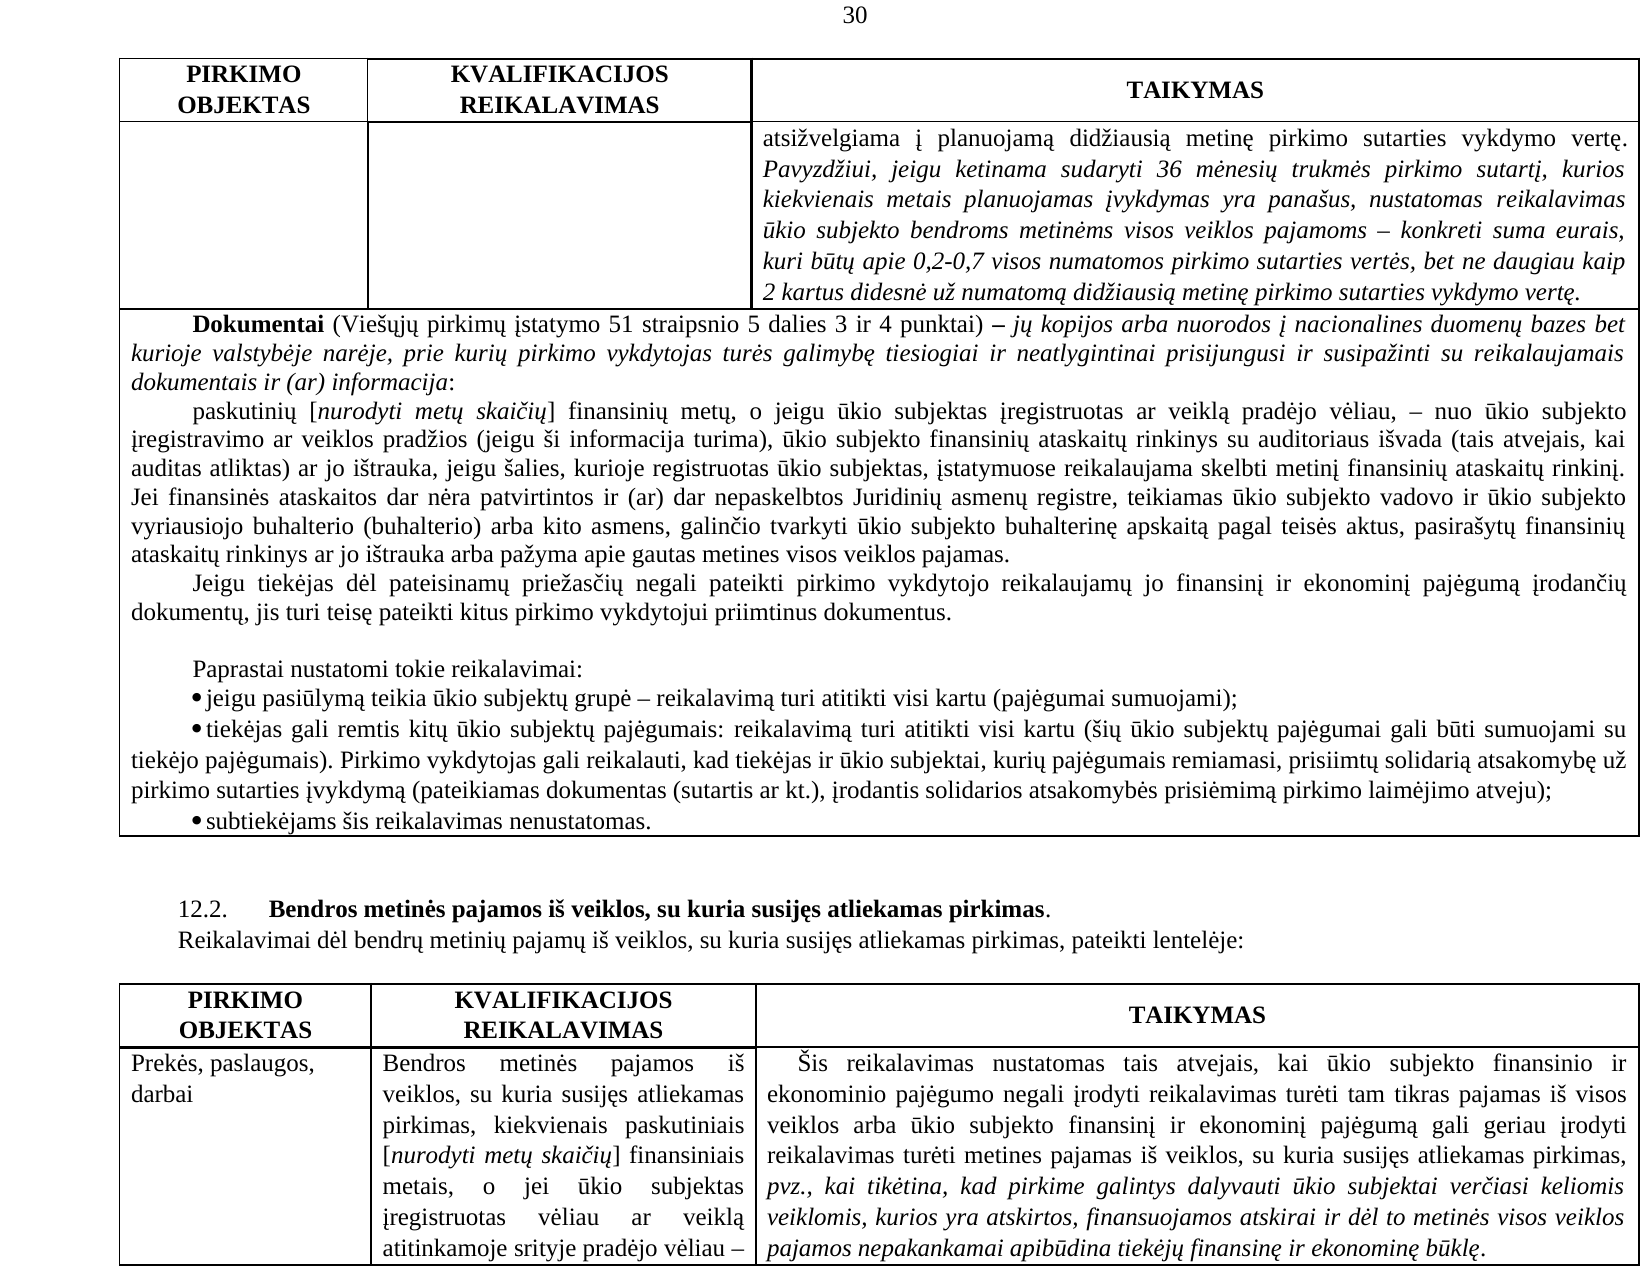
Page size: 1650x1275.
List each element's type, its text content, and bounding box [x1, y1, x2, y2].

table_cell Prekės, paslaugos, darbai [120, 1049, 370, 1263]
table_header KVALIFIKACIJOS REIKALAVIMAS [368, 60, 750, 121]
table_header TAIKYMAS [757, 985, 1638, 1046]
table_header PIRKIMO OBJEKTAS [120, 985, 370, 1046]
subtitle 12.2. Bendros metinės pajamos iš veiklos, su kuria susijęs atliekamas pirkimas. [118, 894, 1591, 923]
table_cell [369, 123, 750, 307]
table_header KVALIFIKACIJOS REIKALAVIMAS [372, 985, 755, 1046]
table_header TAIKYMAS [753, 60, 1638, 121]
table_cell atsižvelgiama į planuojamą didžiausią metinę pirkimo sutarties vykdymo vertę. Pavyzdžiui, jeigu ketinama sudaryti 36 mėnesių trukmės pirkimo sutartį, kurios kiekvienais metais planuojamas įvykdymas yra panašus, nustatomas reikalavimas ūkio subjekto bendroms metinėms visos veiklos pajamoms – konkreti suma eurais, kuri būtų apie 0,2-0,7 visos numatomos pirkimo sutarties vertės, bet ne daugiau kaip 2 kartus didesnė už numatomą didžiausią metinę pirkimo sutarties vykdymo vertę. [753, 122, 1638, 307]
table_cell Dokumentai (Viešųjų pirkimų įstatymo 51 straipsnio 5 dalies 3 ir 4 punktai) – jų kopijos arba nuorodos į nacionalines duomenų bazes bet kurioje valstybėje narėje, prie kurių pirkimo vykdytojas turės galimybę tiesiogiai ir neatlygintinai prisijungusi ir susipažinti su reikalaujamais dokumentais ir (ar) informacija: paskutinių [nurodyti metų skaičių] finansinių metų, o jeigu ūkio subjektas įregistruotas ar veiklą pradėjo vėliau, – nuo ūkio subjekto įregistravimo ar veiklos pradžios (jeigu ši informacija turima), ūkio subjekto finansinių ataskaitų rinkinys su auditoriaus išvada (tais atvejais, kai auditas atliktas) ar jo ištrauka, jeigu šalies, kurioje registruotas ūkio subjektas, įstatymuose reikalaujama skelbti metinį finansinių ataskaitų rinkinį. Jei finansinės ataskaitos dar nėra patvirtintos ir (ar) dar nepaskelbtos Juridinių asmenų registre, teikiamas ūkio subjekto vadovo ir ūkio subjekto vyriausiojo buhalterio (buhalterio) arba kito asmens, galinčio tvarkyti ūkio subjekto buhalterinę apskaitą pagal teisės aktus, pasirašytų finansinių ataskaitų rinkinys ar jo ištrauka arba pažyma apie gautas metines visos veiklos pajamas. Jeigu tiekėjas dėl pateisinamų priežasčių negali pateikti pirkimo vykdytojo reikalaujamų jo finansinį ir ekonominį pajėgumą įrodančių dokumentų, jis turi teisę pateikti kitus pirkimo vykdytojui priimtinus dokumentus. Paprastai nustatomi tokie reikalavimai:  jeigu pasiūlymą teikia ūkio subjektų grupė – reikalavimą turi atitikti visi kartu (pajėgumai sumuojami);  tiekėjas gali remtis kitų ūkio subjektų pajėgumais: reikalavimą turi atitikti visi kartu (šių ūkio subjektų pajėgumai gali būti sumuojami su tiekėjo pajėgumais). Pirkimo vykdytojas gali reikalauti, kad tiekėjas ir ūkio subjektai, kurių pajėgumais remiamasi, prisiimtų solidarią atsakomybę už pirkimo sutarties įvykdymą (pateikiamas dokumentas (sutartis ar kt.), įrodantis solidarios atsakomybės prisiėmimą pirkimo laimėjimo atveju);  subtiekėjams šis reikalavimas nenustatomas. [120, 310, 1638, 835]
table_header PIRKIMO OBJEKTAS [120, 59, 367, 121]
text Reikalavimai dėl bendrų metinių pajamų iš veiklos, su kuria susijęs atliekamas pirkimas, pateikti lentelėje: [118, 925, 1591, 954]
table_cell Šis reikalavimas nustatomas tais atvejais, kai ūkio subjekto finansinio ir ekonominio pajėgumo negali įrodyti reikalavimas turėti tam tikras pajamas iš visos veiklos arba ūkio subjekto finansinį ir ekonominį pajėgumą gali geriau įrodyti reikalavimas turėti metines pajamas iš veiklos, su kuria susijęs atliekamas pirkimas, pvz., kai tikėtina, kad pirkime galintys dalyvauti ūkio subjektai verčiasi keliomis veiklomis, kurios yra atskirtos, finansuojamos atskirai ir dėl to metinės visos veiklos pajamos nepakankamai apibūdina tiekėjų finansinę ir ekonominę būklę. [757, 1048, 1638, 1263]
table_cell [120, 122, 367, 307]
table_cell Bendros metinės pajamos iš veiklos, su kuria susijęs atliekamas pirkimas, kiekvienais paskutiniais [nurodyti metų skaičių] finansiniais metais, o jei ūkio subjektas įregistruotas vėliau ar veiklą atitinkamoje srityje pradėjo vėliau – [372, 1049, 755, 1263]
